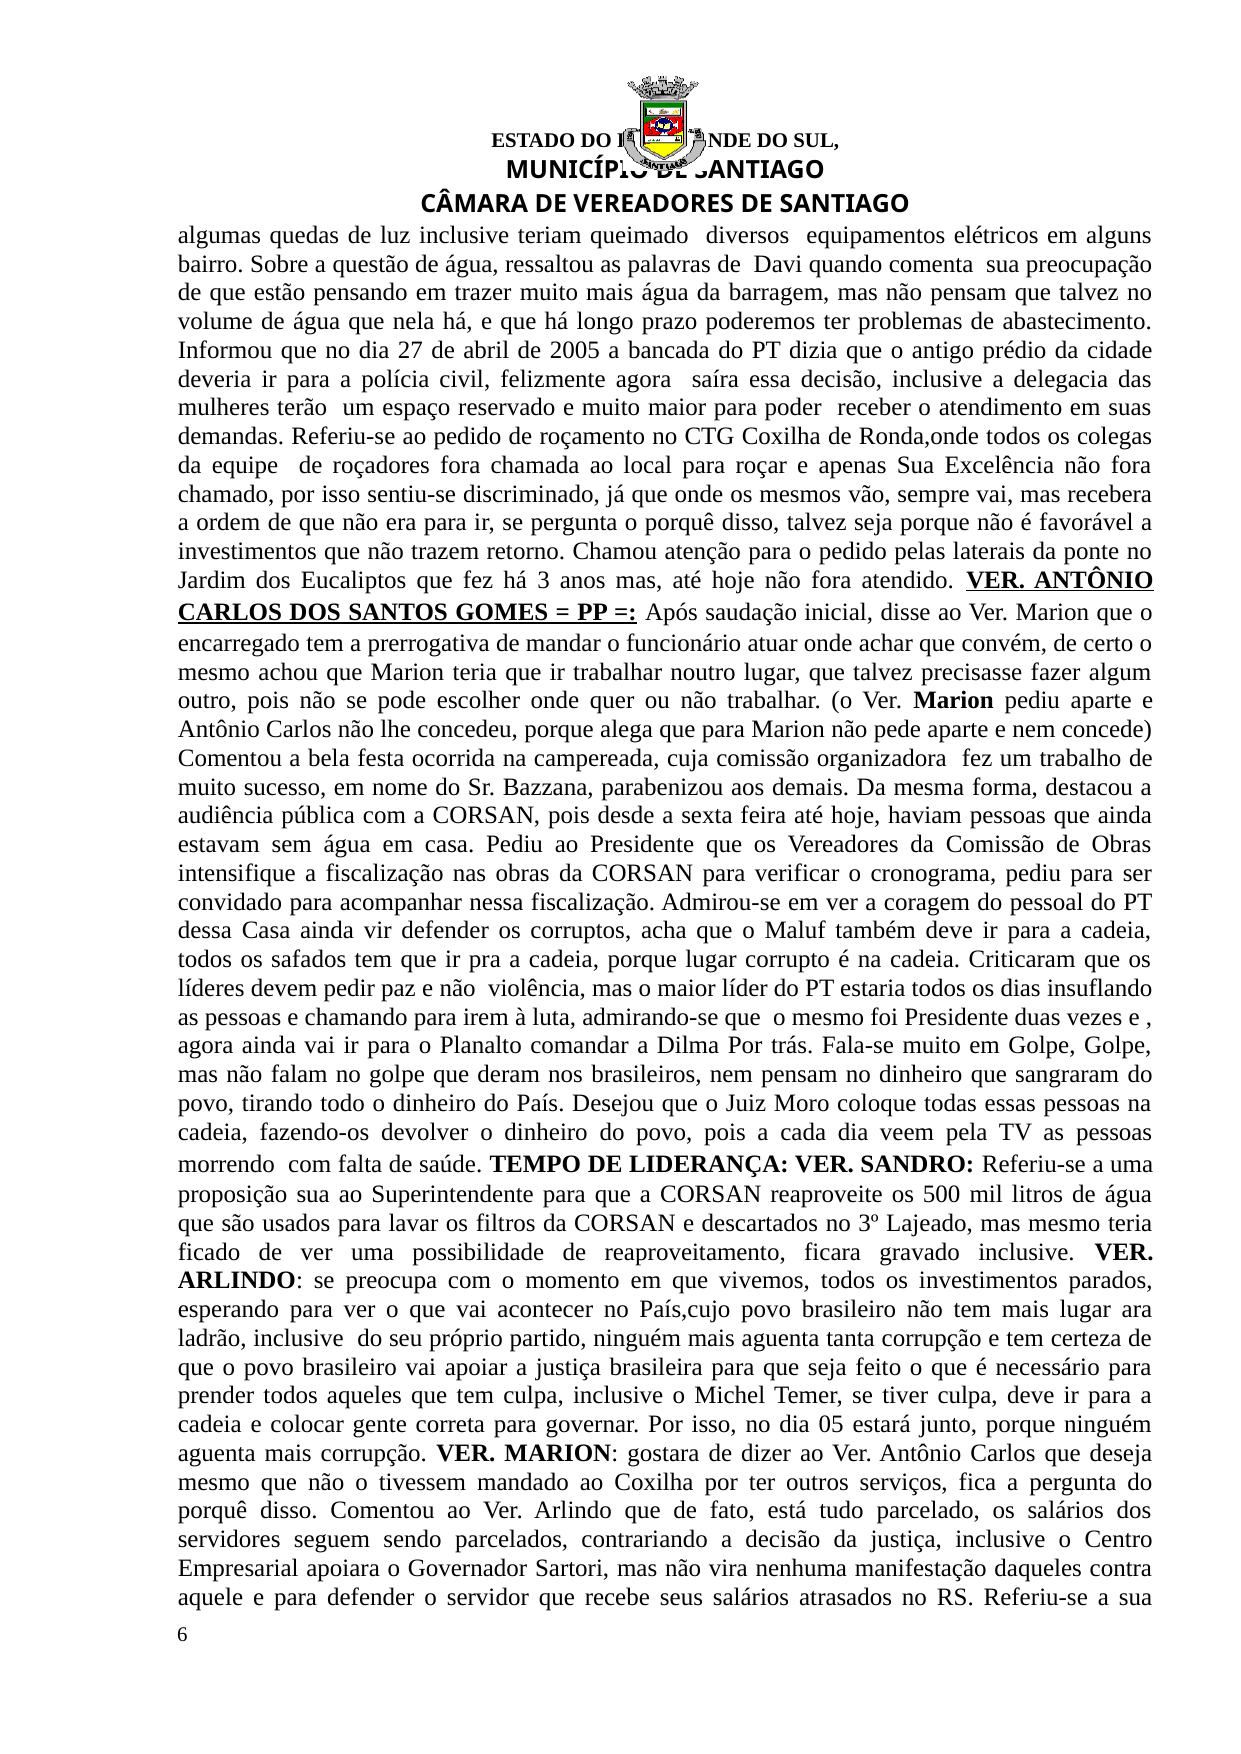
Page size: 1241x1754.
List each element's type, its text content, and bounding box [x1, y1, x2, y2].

text algumas quedas de luz inclusive teriam queimado diversos equipamentos elétricos em alguns bairro. Sobre a questão de água, ressaltou as palavras de Davi quando comenta sua preocupação de que estão pensando em trazer muito mais água da barragem, mas não pensam que talvez no volume de água que nela há, e que há longo prazo poderemos ter problemas de abastecimento. Informou que no dia 27 de abril de 2005 a bancada do PT dizia que o antigo prédio da cidade deveria ir para a polícia civil, felizmente agora saíra essa decisão, inclusive a delegacia das mulheres terão um espaço reservado e muito maior para poder receber o atendimento em suas demandas. Referiu-se ao pedido de roçamento no CTG Coxilha de Ronda,onde todos os colegas da equipe de roçadores fora chamada ao local para roçar e apenas Sua Excelência não fora chamado, por isso sentiu-se discriminado, já que onde os mesmos vão, sempre vai, mas recebera a ordem de que não era para ir, se pergunta o porquê disso, talvez seja porque não é favorável a investimentos que não trazem retorno. Chamou atenção para o pedido pelas laterais da ponte no Jardim dos Eucaliptos que fez há 3 anos mas, até hoje não fora atendido. VER. ANTÔNIO CARLOS DOS SANTOS GOMES = PP =: Após saudação inicial, disse ao Ver. Marion que o encarregado tem a prerrogativa de mandar o funcionário atuar onde achar que convém, de certo o mesmo achou que Marion teria que ir trabalhar noutro lugar, que talvez precisasse fazer algum outro, pois não se pode escolher onde quer ou não trabalhar. (o Ver. Marion pediu aparte e Antônio Carlos não lhe concedeu, porque alega que para Marion não pede aparte e nem concede) Comentou a bela festa ocorrida na campereada, cuja comissão organizadora fez um trabalho de muito sucesso, em nome do Sr. Bazzana, parabenizou aos demais. Da mesma forma, destacou a audiência pública com a CORSAN, pois desde a sexta feira até hoje, haviam pessoas que ainda estavam sem água em casa. Pediu ao Presidente que os Vereadores da Comissão de Obras intensifique a fiscalização nas obras da CORSAN para verificar o cronograma, pediu para ser convidado para acompanhar nessa fiscalização. Admirou-se em ver a coragem do pessoal do PT dessa Casa ainda vir defender os corruptos, acha que o Maluf também deve ir para a cadeia, todos os safados tem que ir pra a cadeia, porque lugar corrupto é na cadeia. Criticaram que os líderes devem pedir paz e não violência, mas o maior líder do PT estaria todos os dias insuflando as pessoas e chamando para irem à luta, admirando-se que o mesmo foi Presidente duas vezes e , agora ainda vai ir para o Planalto comandar a Dilma Por trás. Fala-se muito em Golpe, Golpe, mas não falam no golpe que deram nos brasileiros, nem pensam no dinheiro que sangraram do povo, tirando todo o dinheiro do País. Desejou que o Juiz Moro coloque todas essas pessoas na cadeia, fazendo-os devolver o dinheiro do povo, pois a cada dia veem pela TV as pessoas morrendo com falta de saúde. TEMPO DE LIDERANÇA: VER. SANDRO: Referiu-se a uma proposição sua ao Superintendente para que a CORSAN reaproveite os 500 mil litros de água que são usados para lavar os filtros da CORSAN e descartados no 3º Lajeado, mas mesmo teria ficado de ver uma possibilidade de reaproveitamento, ficara gravado inclusive. VER. ARLINDO: se preocupa com o momento em que vivemos, todos os investimentos parados, esperando para ver o que vai acontecer no País,cujo povo brasileiro não tem mais lugar ara ladrão, inclusive do seu próprio partido, ninguém mais aguenta tanta corrupção e tem certeza de que o povo brasileiro vai apoiar a justiça brasileira para que seja feito o que é necessário para prender todos aqueles que tem culpa, inclusive o Michel Temer, se tiver culpa, deve ir para a cadeia e colocar gente correta para governar. Por isso, no dia 05 estará junto, porque ninguém aguenta mais corrupção. VER. MARION: gostara de dizer ao Ver. Antônio Carlos que deseja mesmo que não o tivessem mandado ao Coxilha por ter outros serviços, fica a pergunta do porquê disso. Comentou ao Ver. Arlindo que de fato, está tudo parcelado, os salários dos servidores seguem sendo parcelados, contrariando a decisão da justiça, inclusive o Centro Empresarial apoiara o Governador Sartori, mas não vira nenhuma manifestação daqueles contra aquele e para defender o servidor que recebe seus salários atrasados no RS. Referiu-se a sua [178, 220, 1153, 1611]
